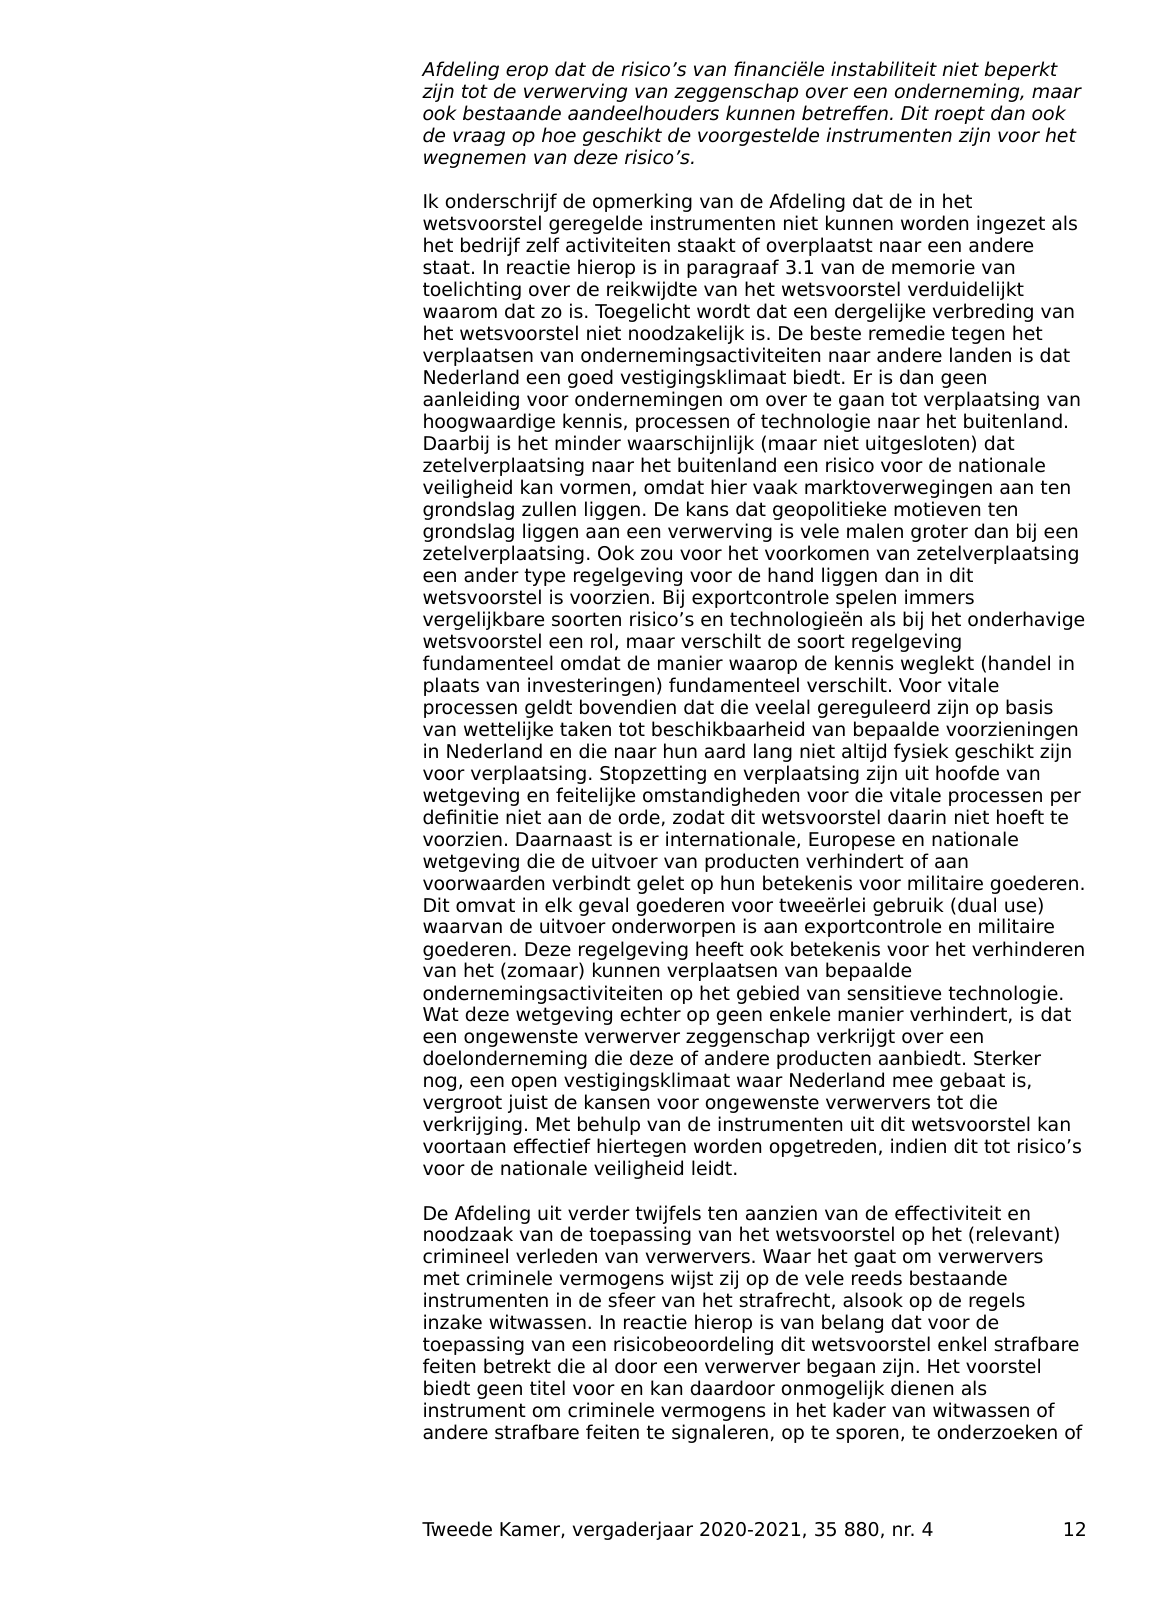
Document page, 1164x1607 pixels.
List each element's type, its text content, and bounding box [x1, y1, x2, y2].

text Afdeling erop dat de risico’s van financiële instabiliteit niet beperkt zijn tot de verwerving van zeggenschap over een onderneming, maar ook bestaande aandeelhouders kunnen betreffen. Dit roept dan ook de vraag op hoe geschikt de voorgestelde instrumenten zijn voor het wegnemen van deze risico’s. [422, 59, 1087, 169]
text De Afdeling uit verder twijfels ten aanzien van de effectiviteit en noodzaak van de toepassing van het wetsvoorstel op het (relevant) crimineel verleden van verwervers. Waar het gaat om verwervers met criminele vermogens wijst zij op de vele reeds bestaande instrumenten in de sfeer van het strafrecht, alsook op de regels inzake witwassen. In reactie hierop is van belang dat voor de toepassing van een risicobeoordeling dit wetsvoorstel enkel strafbare feiten betrekt die al door een verwerver begaan zijn. Het voorstel biedt geen titel voor en kan daardoor onmogelijk dienen als instrument om criminele vermogens in het kader van witwassen of andere strafbare feiten te signaleren, op te sporen, te onderzoeken of [422, 1202, 1087, 1444]
text Ik onderschrijf de opmerking van de Afdeling dat de in het wetsvoorstel geregelde instrumenten niet kunnen worden ingezet als het bedrijf zelf activiteiten staakt of overplaatst naar een andere staat. In reactie hierop is in paragraaf 3.1 van de memorie van toelichting over de reikwijdte van het wetsvoorstel verduidelijkt waarom dat zo is. Toegelicht wordt dat een dergelijke verbreding van het wetsvoorstel niet noodzakelijk is. De beste remedie tegen het verplaatsen van ondernemingsactiviteiten naar andere landen is dat Nederland een goed vestigingsklimaat biedt. Er is dan geen aanleiding voor ondernemingen om over te gaan tot verplaatsing van hoogwaardige kennis, processen of technologie naar het buitenland. Daarbij is het minder waarschijnlijk (maar niet uitgesloten) dat zetelverplaatsing naar het buitenland een risico voor de nationale veiligheid kan vormen, omdat hier vaak marktoverwegingen aan ten grondslag zullen liggen. De kans dat geopolitieke motieven ten grondslag liggen aan een verwerving is vele malen groter dan bij een zetelverplaatsing. Ook zou voor het voorkomen van zetelverplaatsing een ander type regelgeving voor de hand liggen dan in dit wetsvoorstel is voorzien. Bij exportcontrole spelen immers vergelijkbare soorten risico’s en technologieën als bij het onderhavige wetsvoorstel een rol, maar verschilt de soort regelgeving fundamenteel omdat de manier waarop de kennis weglekt (handel in plaats van investeringen) fundamenteel verschilt. Voor vitale processen geldt bovendien dat die veelal gereguleerd zijn op basis van wettelijke taken tot beschikbaarheid van bepaalde voorzieningen in Nederland en die naar hun aard lang niet altijd fysiek geschikt zijn voor verplaatsing. Stopzetting en verplaatsing zijn uit hoofde van wetgeving en feitelijke omstandigheden voor die vitale processen per definitie niet aan de orde, zodat dit wetsvoorstel daarin niet hoeft te voorzien. Daarnaast is er internationale, Europese en nationale wetgeving die de uitvoer van producten verhindert of aan voorwaarden verbindt gelet op hun betekenis voor militaire goederen. Dit omvat in elk geval goederen voor tweeërlei gebruik (dual use) waarvan de uitvoer onderworpen is aan exportcontrole en militaire goederen. Deze regelgeving heeft ook betekenis voor het verhinderen van het (zomaar) kunnen verplaatsen van bepaalde ondernemingsactiviteiten op het gebied van sensitieve technologie. Wat deze wetgeving echter op geen enkele manier verhindert, is dat een ongewenste verwerver zeggenschap verkrijgt over een doelonderneming die deze of andere producten aanbiedt. Sterker nog, een open vestigingsklimaat waar Nederland mee gebaat is, vergroot juist de kansen voor ongewenste verwervers tot die verkrijging. Met behulp van de instrumenten uit dit wetsvoorstel kan voortaan effectief hiertegen worden opgetreden, indien dit tot risico’s voor de nationale veiligheid leidt. [422, 191, 1087, 1180]
